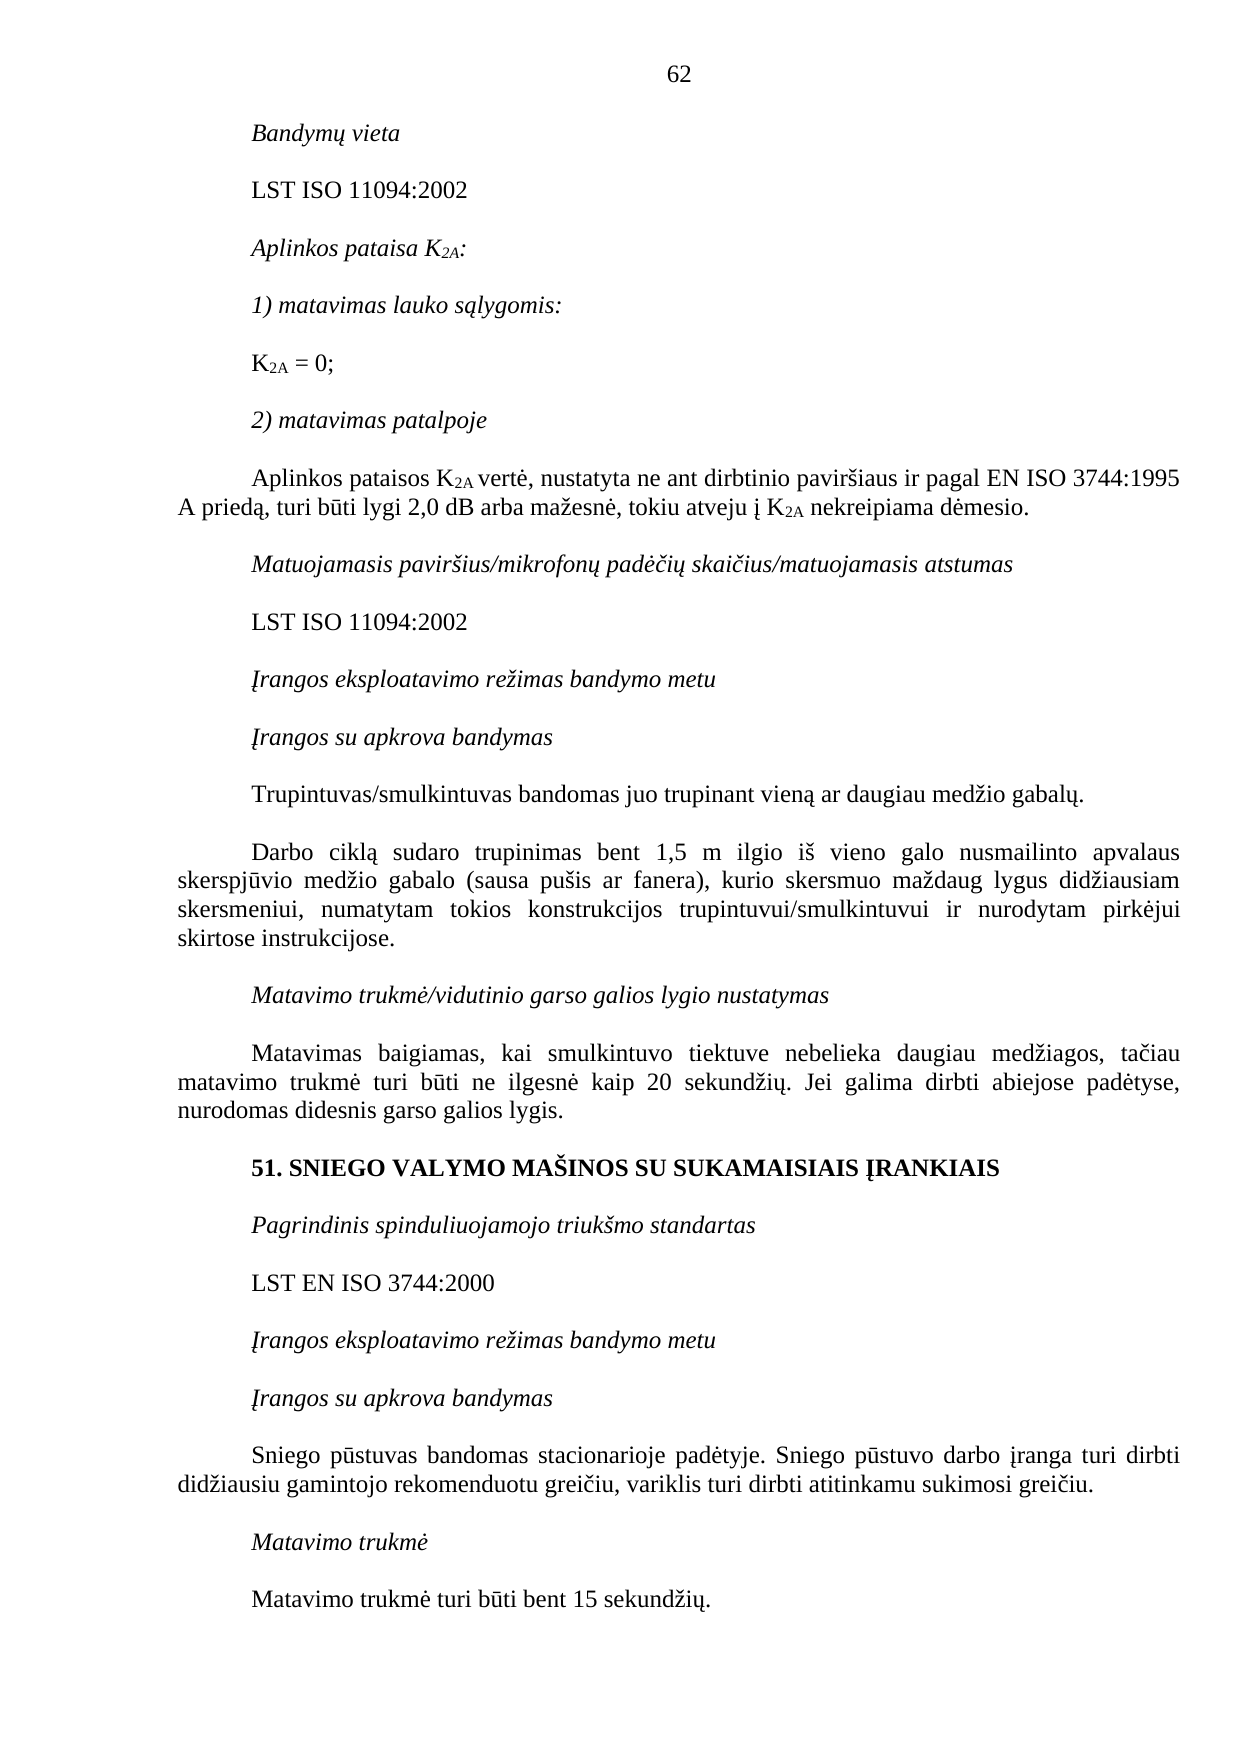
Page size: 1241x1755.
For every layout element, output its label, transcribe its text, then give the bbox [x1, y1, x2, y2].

text Įrangos su apkrova bandymas [177, 722, 1181, 751]
text 51. SNIEGO VALYMO MAŠINOS SU SUKAMAISIAIS ĮRANKIAIS [177, 1153, 1181, 1182]
text LST EN ISO 3744:2000 [177, 1268, 1181, 1297]
text Matavimo trukmė turi būti bent 15 sekundžių. [177, 1584, 1181, 1613]
text K2A = 0; [177, 348, 1181, 377]
text Bandymų vieta [177, 118, 1181, 147]
text Trupintuvas/smulkintuvas bandomas juo trupinant vieną ar daugiau medžio gabalų. [177, 779, 1181, 808]
text Aplinkos pataisa K2A: [177, 233, 1181, 262]
text Darbo ciklą sudaro trupinimas bent 1,5 m ilgio iš vieno galo nusmailinto apvalaus skerspjūvio medžio gabalo (sausa pušis ar fanera), kurio skersmuo maždaug lygus didžiausiam skersmeniui, numatytam tokios konstrukcijos trupintuvui/smulkintuvui ir nurodytam pirkėjui skirtose instrukcijose. [177, 837, 1181, 952]
text Matavimas baigiamas, kai smulkintuvo tiektuve nebelieka daugiau medžiagos, tačiau matavimo trukmė turi būti ne ilgesnė kaip 20 sekundžių. Jei galima dirbti abiejose padėtyse, nurodomas didesnis garso galios lygis. [177, 1038, 1181, 1124]
text LST ISO 11094:2002 [177, 607, 1181, 636]
text Sniego pūstuvas bandomas stacionarioje padėtyje. Sniego pūstuvo darbo įranga turi dirbti didžiausiu gamintojo rekomenduotu greičiu, variklis turi dirbti atitinkamu sukimosi greičiu. [177, 1441, 1181, 1498]
text 1) matavimas lauko sąlygomis: [177, 291, 1181, 319]
text Įrangos eksploatavimo režimas bandymo metu [177, 1326, 1181, 1354]
text Matuojamasis paviršius/mikrofonų padėčių skaičius/matuojamasis atstumas [177, 549, 1181, 578]
text Aplinkos pataisos K2A vertė, nustatyta ne ant dirbtinio paviršiaus ir pagal EN ISO 3744:1995 A priedą, turi būti lygi 2,0 dB arba mažesnė, tokiu atveju į K2A nekreipiama dėmesio. [177, 463, 1181, 521]
text Matavimo trukmė [177, 1527, 1181, 1556]
text 2) matavimas patalpoje [177, 406, 1181, 434]
text Įrangos su apkrova bandymas [177, 1383, 1181, 1412]
text Pagrindinis spinduliuojamojo triukšmo standartas [177, 1211, 1181, 1239]
text LST ISO 11094:2002 [177, 176, 1181, 204]
text Matavimo trukmė/vidutinio garso galios lygio nustatymas [177, 981, 1181, 1009]
text Įrangos eksploatavimo režimas bandymo metu [177, 664, 1181, 693]
